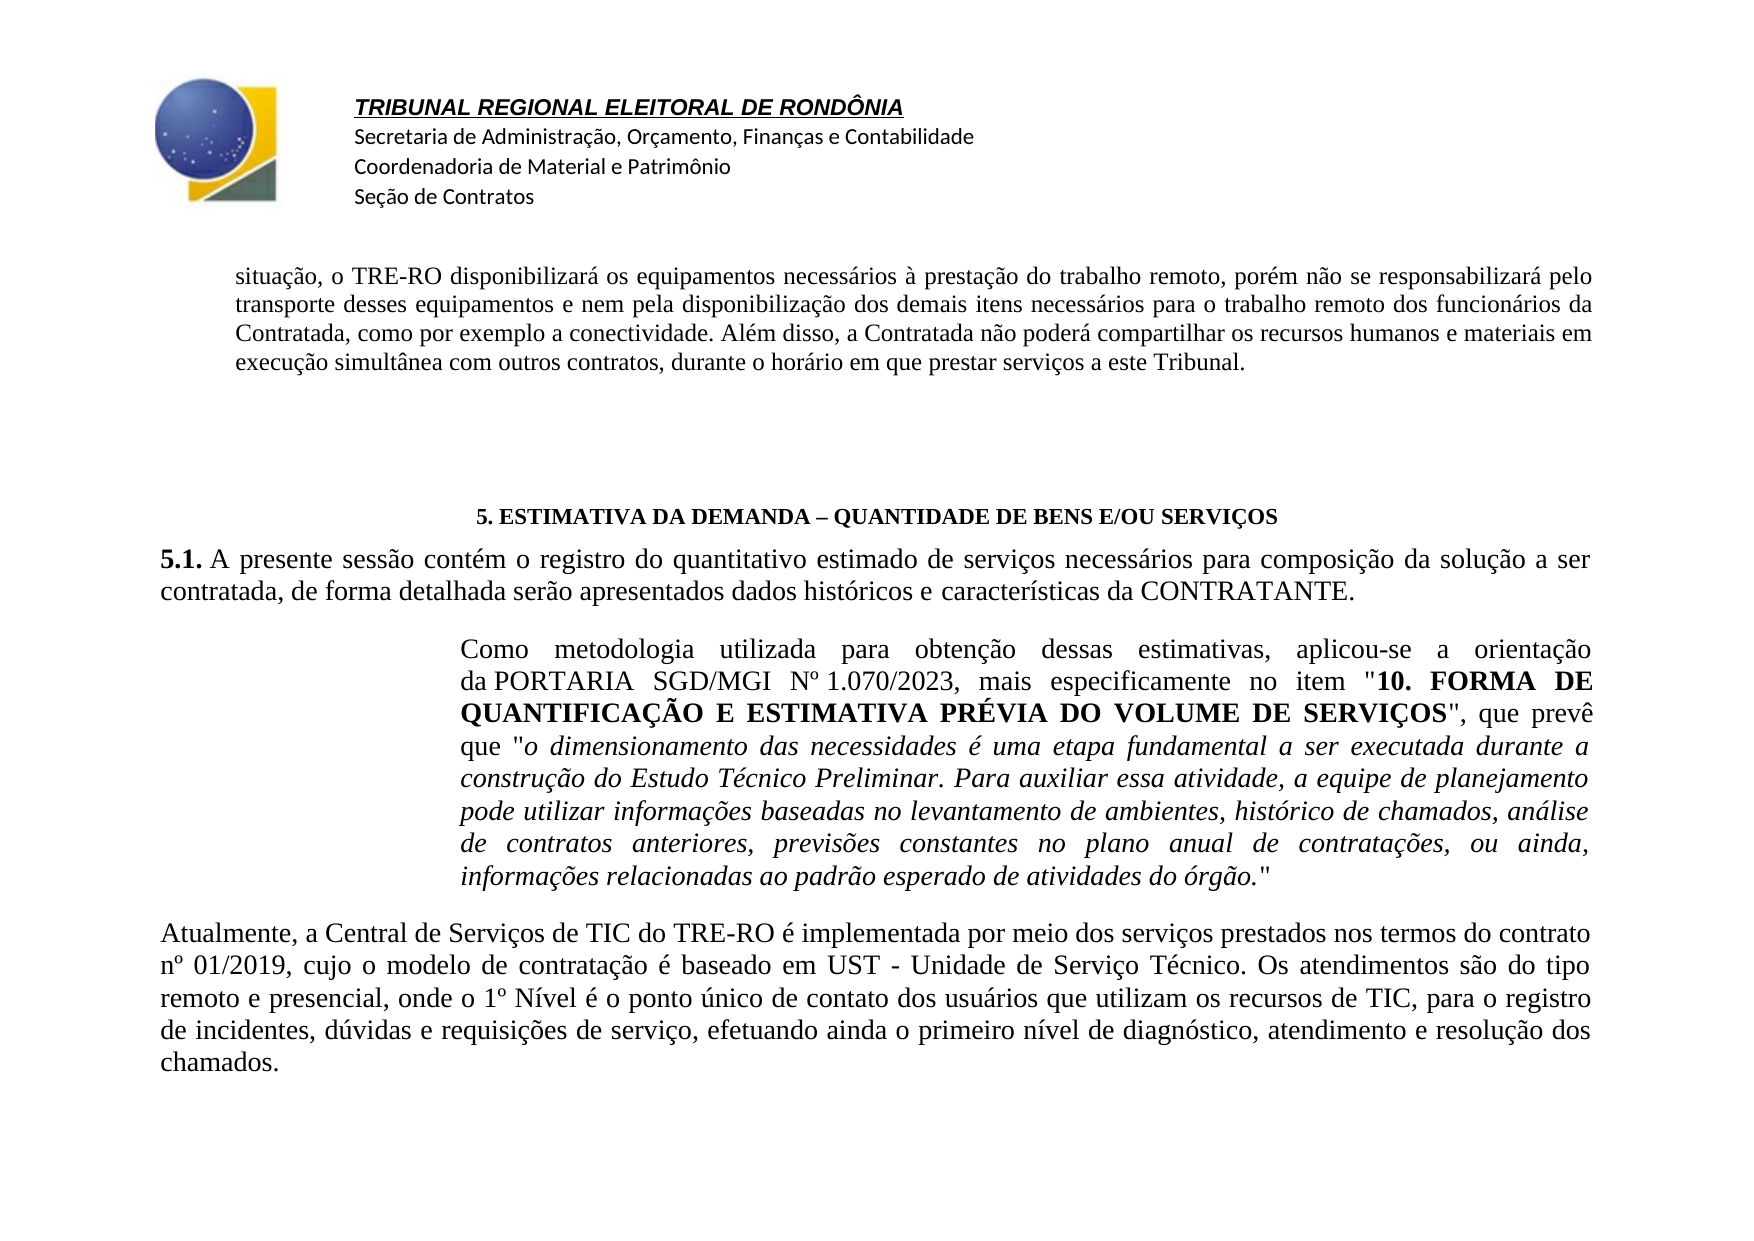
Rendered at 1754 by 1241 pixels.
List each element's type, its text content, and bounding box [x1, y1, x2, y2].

text 5. ESTIMATIVA DA DEMANDA – QUANTIDADE DE BENS E/OU SERVIÇOS [154, 503, 1600, 529]
list O TRE-RO pagará à CONTRATADA taxa de deslocamento, que será devida individualmente por profissional que trabalhe no interior do Estado de Rondônia e que necessite pernoitar no local. Nos casos em que não houver necessidade de pernoite, será devida 50% da taxa de deslocamento. Conforme já mencionado, a execução dos serviços poderá ser realizada temporariamente de forma remota devido a motivos de força maior, ou por outro motivo em que o TRE-RO e a Contratada estejam de comum acordo. Nessa situação, o TRE-RO disponibilizará os equipamentos necessários à prestação do trabalho remoto, porém não se responsabilizará pelo transporte desses equipamentos e nem pela disponibilização dos demais itens necessários para o trabalho remoto dos funcionários da Contratada, como por exemplo a conectividade. Além disso, a Contratada não poderá compartilhar os recursos humanos e materiais em execução simultânea com outros contratos, durante o horário em que prestar serviços a este Tribunal. [235, 261, 1594, 376]
text Como metodologia utilizada para obtenção dessas estimativas, aplicou-se a orientação da PORTARIA SGD/MGI Nº 1.070/2023, mais especificamente no item "10. FORMA DE QUANTIFICAÇÃO E ESTIMATIVA PRÉVIA DO VOLUME DE SERVIÇOS", que prevê que "o dimensionamento das necessidades é uma etapa fundamental a ser executada durante a construção do Estudo Técnico Preliminar. Para auxiliar essa atividade, a equipe de planejamento pode utilizar informações baseadas no levantamento de ambientes, histórico de chamados, análise de contratos anteriores, previsões constantes no plano anual de contratações, ou ainda, informações relacionadas ao padrão esperado de atividades do órgão." [460, 632, 1594, 891]
text Atualmente, a Central de Serviços de TIC do TRE-RO é implementada por meio dos serviços prestados nos termos do contrato nº 01/2019, cujo o modelo de contratação é baseado em UST - Unidade de Serviço Técnico. Os atendimentos são do tipo remoto e presencial, onde o 1º Nível é o ponto único de contato dos usuários que utilizam os recursos de TIC, para o registro de incidentes, dúvidas e requisições de serviço, efetuando ainda o primeiro nível de diagnóstico, atendimento e resolução dos chamados. [160, 916, 1594, 1078]
text 5.1. A presente sessão contém o registro do quantitativo estimado de serviços necessários para composição da solução a ser contratada, de forma detalhada serão apresentados dados históricos e características da CONTRATANTE. [160, 542, 1594, 607]
